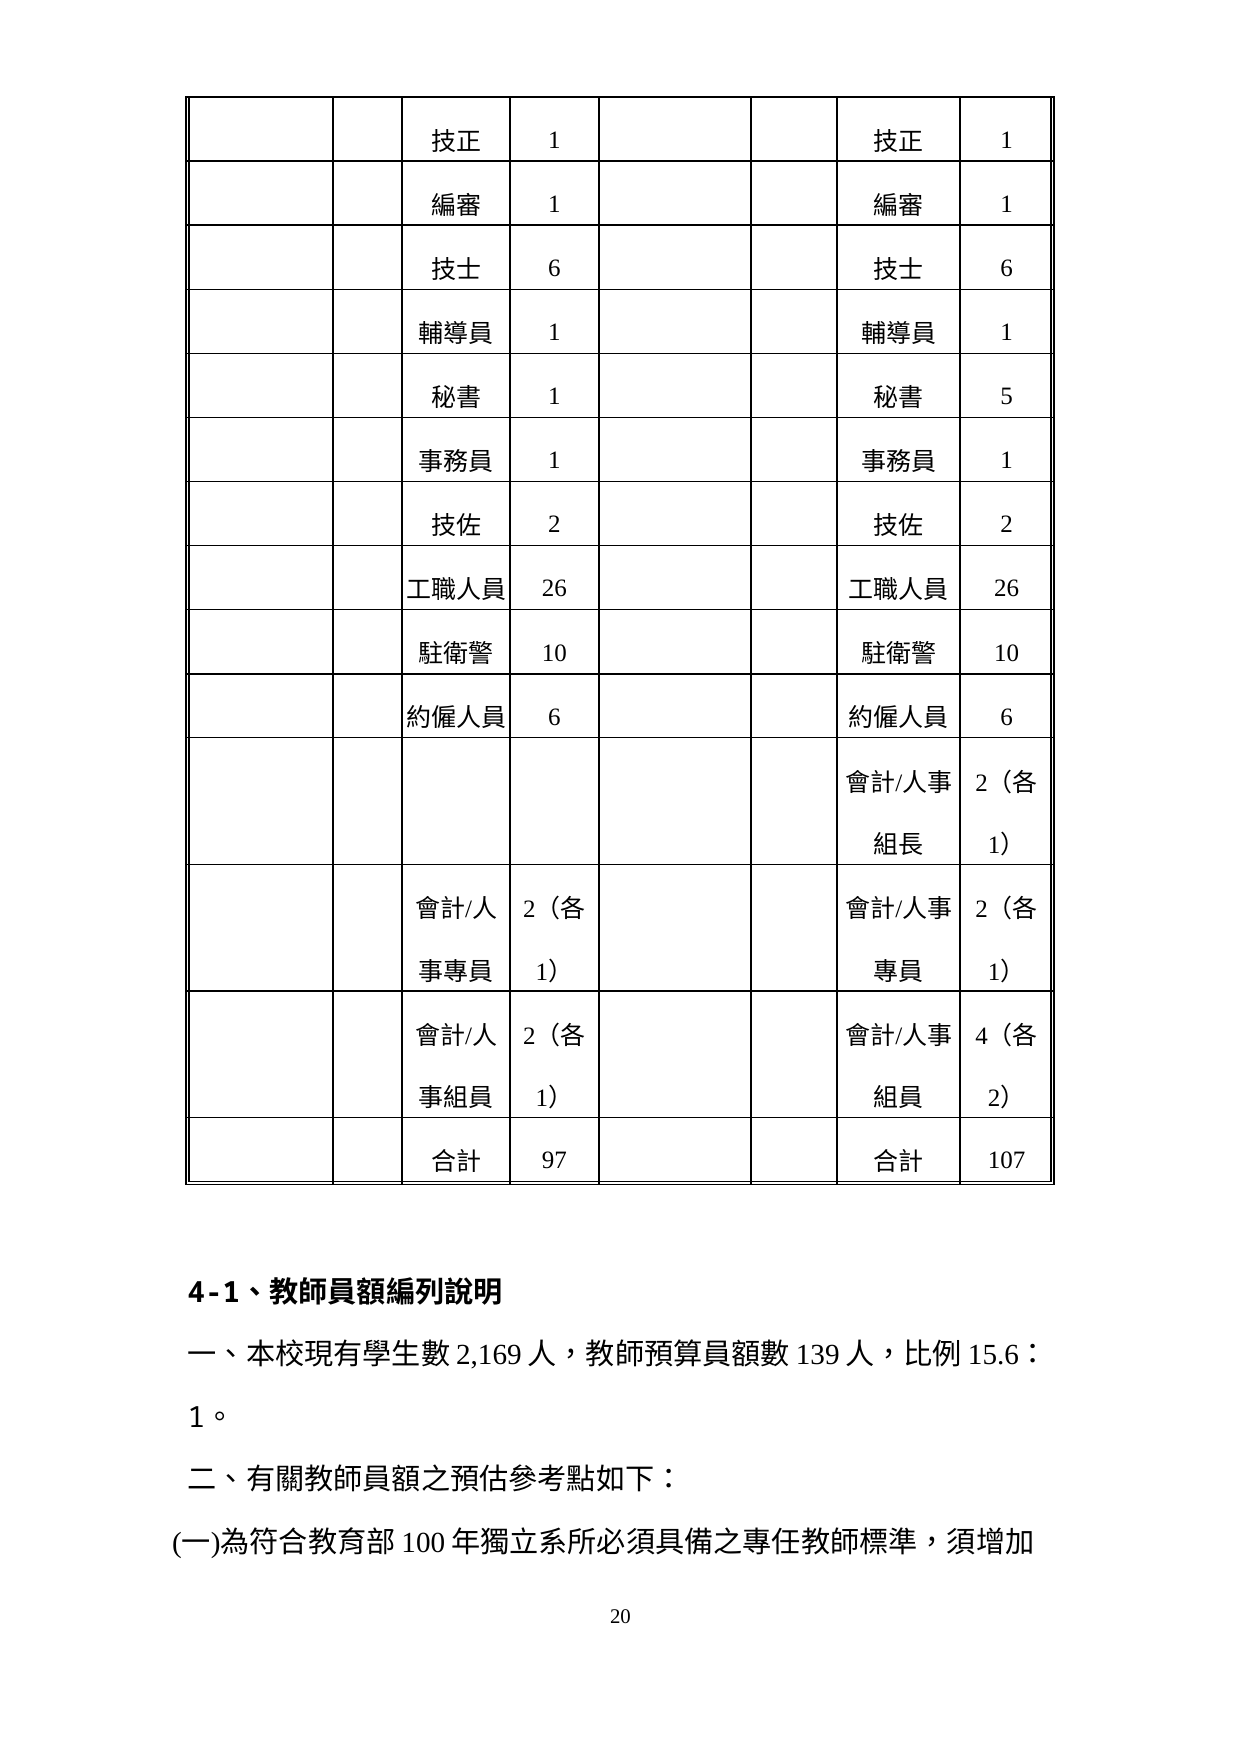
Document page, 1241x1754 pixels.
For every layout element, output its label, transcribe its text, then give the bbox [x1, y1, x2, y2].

table_cell 6 [961, 226, 1050, 288]
table_cell 會計/人事專員 [838, 865, 959, 990]
table_cell 約僱人員 [403, 675, 509, 737]
table_cell [190, 865, 332, 990]
table_cell [511, 738, 598, 863]
table_cell [600, 98, 750, 160]
table_cell [752, 482, 836, 545]
table_cell 2（各1） [961, 738, 1050, 863]
table_cell 10 [961, 610, 1050, 673]
table_cell 2 [511, 482, 598, 545]
table_cell [403, 738, 509, 863]
table_cell [334, 226, 401, 288]
table_cell [190, 738, 332, 863]
table_cell [600, 418, 750, 481]
table_cell 1 [961, 98, 1050, 160]
table_cell [752, 226, 836, 288]
table_cell [600, 738, 750, 863]
table_cell 技正 [403, 98, 509, 160]
table_cell 會計/人事組員 [838, 992, 959, 1117]
table_cell 駐衛警 [403, 610, 509, 673]
table_cell [600, 992, 750, 1117]
table_cell 合計 [403, 1118, 509, 1181]
table_cell [190, 675, 332, 737]
table_cell 技士 [838, 226, 959, 288]
table_cell [334, 1118, 401, 1181]
table_cell 技正 [838, 98, 959, 160]
table_cell 4（各2） [961, 992, 1050, 1117]
table_cell [334, 354, 401, 417]
text 4-1、教師員額編列說明 [187, 1248, 1053, 1310]
table_cell 5 [961, 354, 1050, 417]
table_cell 1 [511, 418, 598, 481]
table_cell 1 [511, 354, 598, 417]
table_cell 工職人員 [838, 546, 959, 609]
table_cell 事務員 [838, 418, 959, 481]
table_cell [190, 482, 332, 545]
table_cell [752, 418, 836, 481]
table_cell [752, 675, 836, 737]
table_cell [334, 992, 401, 1117]
table_cell 1 [511, 162, 598, 224]
table_cell 2（各1） [961, 865, 1050, 990]
table_cell 輔導員 [838, 290, 959, 352]
table_cell [334, 738, 401, 863]
table_cell 會計/人事組員 [403, 992, 509, 1117]
table_cell 97 [511, 1118, 598, 1181]
table_cell 約僱人員 [838, 675, 959, 737]
table_cell 合計 [838, 1118, 959, 1181]
table_cell [190, 290, 332, 352]
table_cell [752, 354, 836, 417]
table_cell [600, 865, 750, 990]
table_cell 2 [961, 482, 1050, 545]
table_cell 工職人員 [403, 546, 509, 609]
table_cell 1 [961, 418, 1050, 481]
table_cell 技佐 [403, 482, 509, 545]
table_cell [190, 418, 332, 481]
table_cell 6 [961, 675, 1050, 737]
table_cell 駐衛警 [838, 610, 959, 673]
table_cell 秘書 [403, 354, 509, 417]
table_cell 10 [511, 610, 598, 673]
table_cell [752, 1118, 836, 1181]
table_cell [190, 98, 332, 160]
table_cell 事務員 [403, 418, 509, 481]
table_cell [190, 1118, 332, 1181]
table_cell 輔導員 [403, 290, 509, 352]
table_cell 6 [511, 226, 598, 288]
table_cell [190, 992, 332, 1117]
table_cell 1 [511, 98, 598, 160]
table_cell [600, 675, 750, 737]
table_cell 6 [511, 675, 598, 737]
table_cell 1 [961, 290, 1050, 352]
table_cell 2（各1） [511, 992, 598, 1117]
text (一)為符合教育部100年獨立系所必須具備之專任教師標準，須增加 [164, 1498, 1053, 1560]
table_cell [334, 290, 401, 352]
table_cell [600, 290, 750, 352]
table_cell [334, 675, 401, 737]
table_cell 會計/人事組長 [838, 738, 959, 863]
text 一、本校現有學生數2,169人，教師預算員額數139人，比例15.6：1。 [187, 1310, 1053, 1435]
table_cell 2（各1） [511, 865, 598, 990]
table_cell [190, 226, 332, 288]
table_cell [752, 162, 836, 224]
table_cell 107 [961, 1118, 1050, 1181]
table_cell [752, 546, 836, 609]
table_cell [752, 992, 836, 1117]
table_cell [752, 290, 836, 352]
table_cell [190, 354, 332, 417]
table_cell [600, 1118, 750, 1181]
table_cell [190, 162, 332, 224]
table_cell 編審 [403, 162, 509, 224]
table_cell [334, 98, 401, 160]
table_cell [190, 546, 332, 609]
table_cell [752, 865, 836, 990]
table_cell [752, 98, 836, 160]
table_cell [600, 482, 750, 545]
table_cell [334, 482, 401, 545]
table_cell [334, 546, 401, 609]
table_cell [190, 610, 332, 673]
table_cell [752, 738, 836, 863]
text 二、有關教師員額之預估參考點如下： [187, 1435, 1053, 1498]
table_cell 技士 [403, 226, 509, 288]
table_cell [600, 546, 750, 609]
table_cell [334, 865, 401, 990]
table_cell 編審 [838, 162, 959, 224]
table_cell [334, 162, 401, 224]
table_cell 秘書 [838, 354, 959, 417]
table_cell 技佐 [838, 482, 959, 545]
table_cell [334, 610, 401, 673]
table_cell [752, 610, 836, 673]
table_cell [600, 226, 750, 288]
table_cell 26 [961, 546, 1050, 609]
table_cell 26 [511, 546, 598, 609]
table_cell 1 [961, 162, 1050, 224]
table_cell 會計/人事專員 [403, 865, 509, 990]
table_cell [600, 610, 750, 673]
table_cell 1 [511, 290, 598, 352]
table_cell [600, 354, 750, 417]
table_cell [334, 418, 401, 481]
table_cell [600, 162, 750, 224]
